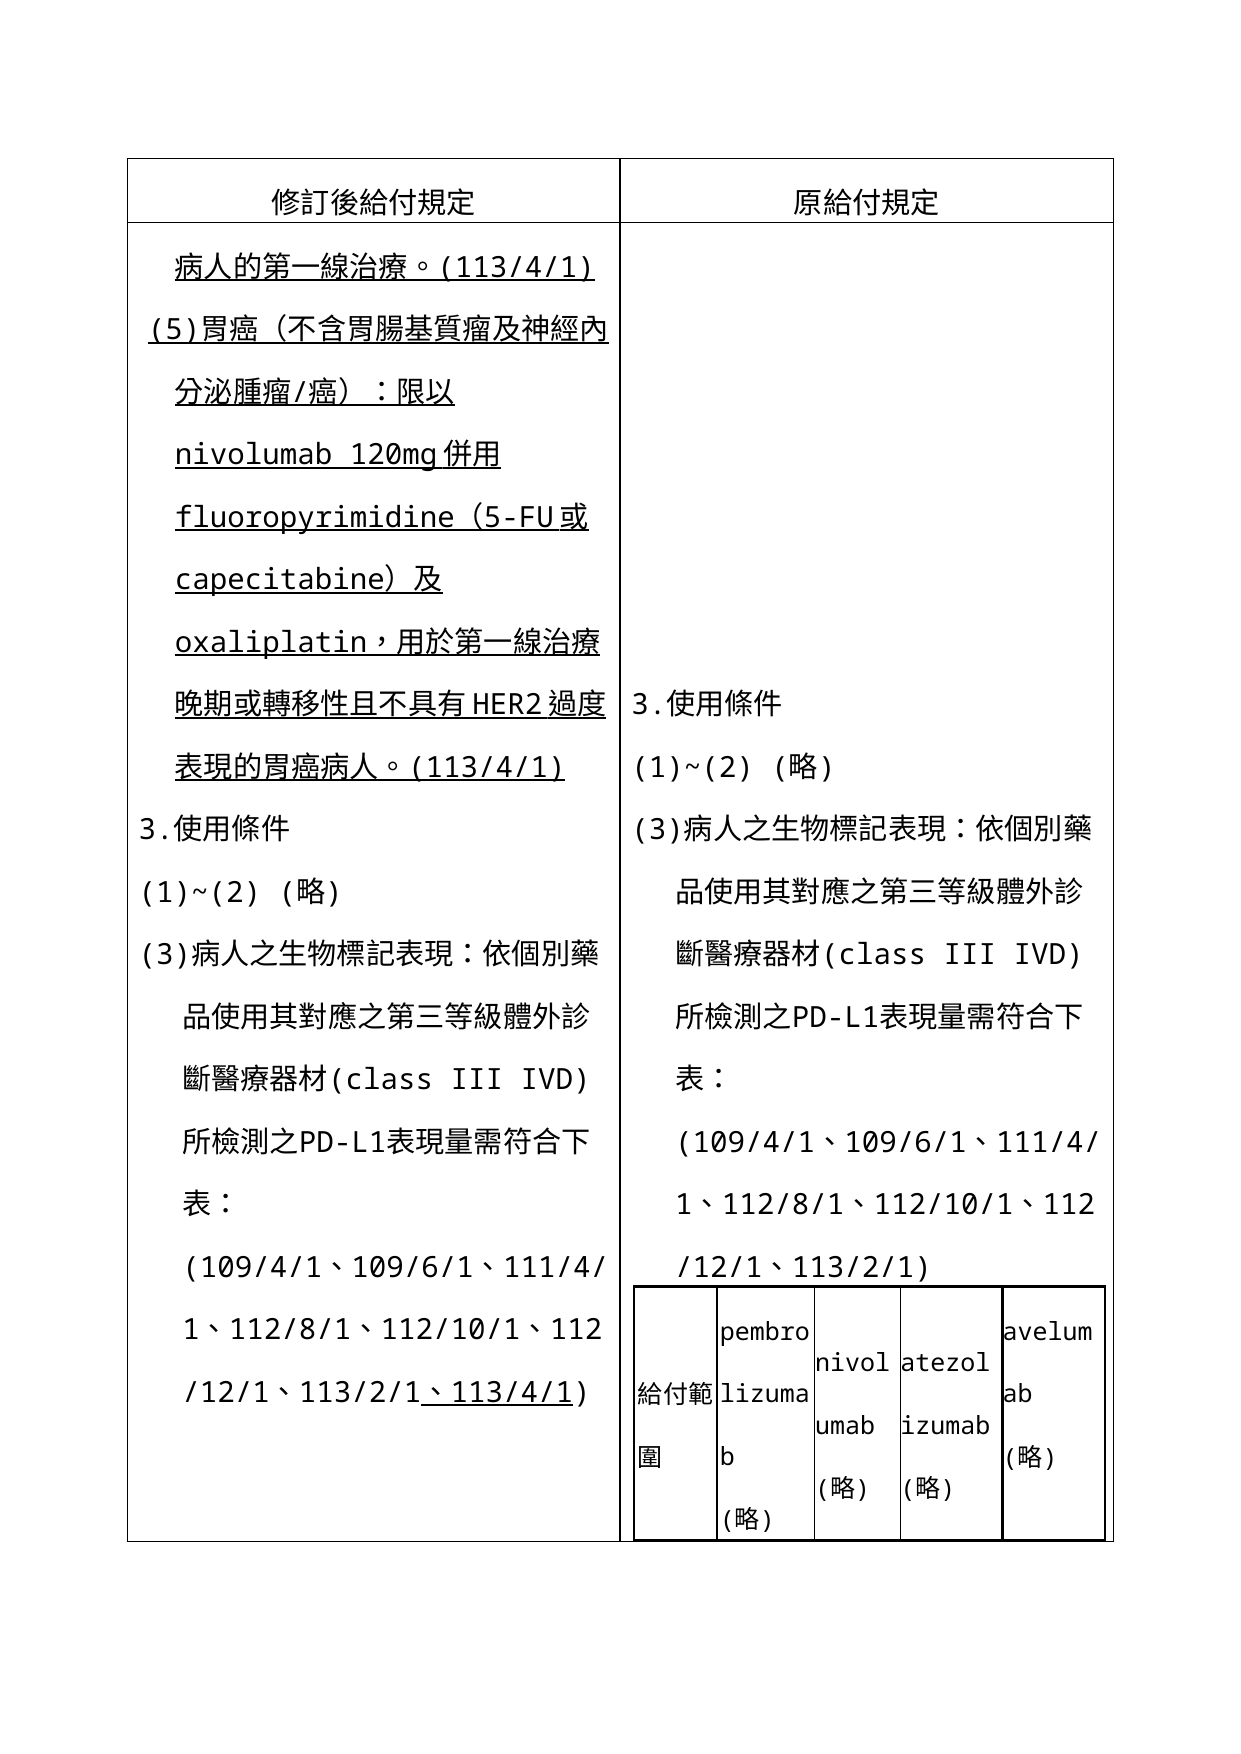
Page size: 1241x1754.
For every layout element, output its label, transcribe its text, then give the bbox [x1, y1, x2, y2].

table_header pembrolizumab (略) [718, 1288, 814, 1539]
table_header avelumab (略) [1004, 1288, 1104, 1539]
table_cell 3.使用條件 (1)~(2) (略) (3)病人之生物標記表現：依個別藥品使用其對應之第三等級體外診斷醫療器材(class III IVD)所檢測之PD-L1表現量需符合下表：(109/4/1、109/6/1、111/4/1、112/8/1、112/10/1、112/12/1、113/2/1) [621, 223, 1113, 1541]
table_cell 病人的第一線治療。(113/4/1) (5)胃癌（不含胃腸基質瘤及神經內分泌腫瘤/癌）：限以nivolumab 120mg併用fluoropyrimidine（5-FU或capecitabine）及oxaliplatin，用於第一線治療晚期或轉移性且不具有HER2過度表現的胃癌病人。(113/4/1) 3.使用條件 (1)~(2) (略) (3)病人之生物標記表現：依個別藥品使用其對應之第三等級體外診斷醫療器材(class III IVD)所檢測之PD-L1表現量需符合下表：(109/4/1、109/6/1、111/4/1、112/8/1、112/10/1、112/12/1、113/2/1、113/4/1) [128, 223, 619, 1541]
table_header 給付範圍 [635, 1288, 716, 1539]
table_header 原給付規定 [621, 159, 1113, 222]
table_header 修訂後給付規定 [128, 159, 619, 222]
table_header nivolumab (略) [815, 1288, 900, 1539]
table_header atezolizumab (略) [901, 1288, 1001, 1539]
